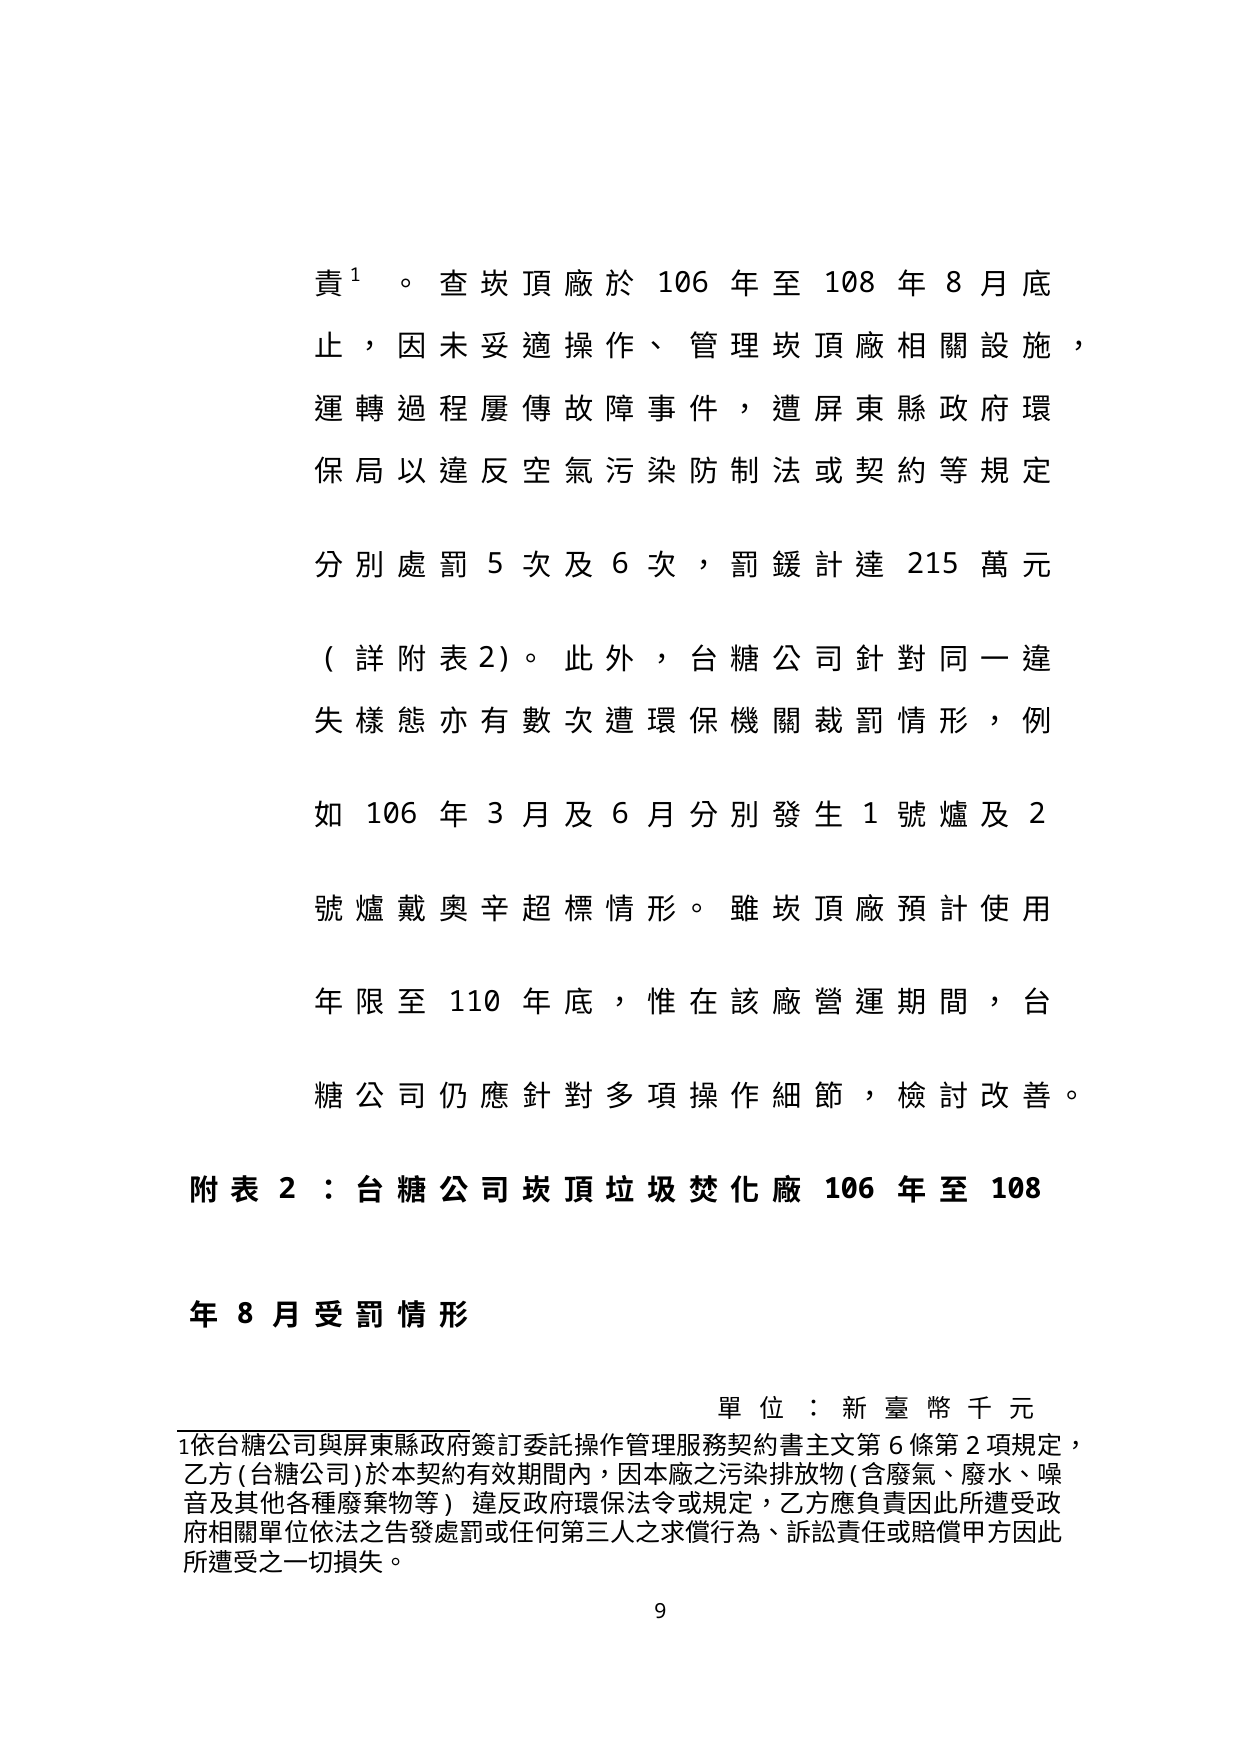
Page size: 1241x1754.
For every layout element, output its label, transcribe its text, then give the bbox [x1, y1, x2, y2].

text 依台糖公司與屏東縣政府簽訂委託操作管理服務契約書主文第6條第2項規定，乙方(台糖公司)於本契約有效期間內，因本廠之污染排放物(含廢氣、廢水、噪音及其他各種廢棄物等) 違反政府環保法令或規定，乙方應負責因此所遭受政府相關單位依法之告發處罰或任何第三人之求償行為、訴訟責任或賠償甲方因此所遭受之一切損失。 [177, 1431, 1063, 1577]
text 附表2：台糖公司崁頂垃圾焚化廠106年至108年8月受罰情形 [183, 1115, 1058, 1365]
text 依台糖公司與屏東縣政府簽訂之契約，台糖公司違反相關法令，須負相關處分之責。查崁頂廠於106年至108年8月底止，因未妥適操作、管理崁頂廠相關設施，運轉過程屢傳故障事件，遭屏東縣政府環保局以違反空氣污染防制法或契約等規定分別處罰5次及6次，罰鍰計達215萬元(詳附表2)。此外，台糖公司針對同一違失樣態亦有數次遭環保機關裁罰情形，例如106年3月及6月分別發生1號爐及2號爐戴奧辛超標情形。雖崁頂廠預計使用年限至110年底，惟在該廠營運期間，台糖公司仍應針對多項操作細節，檢討改善。 [271, 177, 1058, 1115]
text 單位：新臺幣千元 [183, 1365, 1043, 1427]
